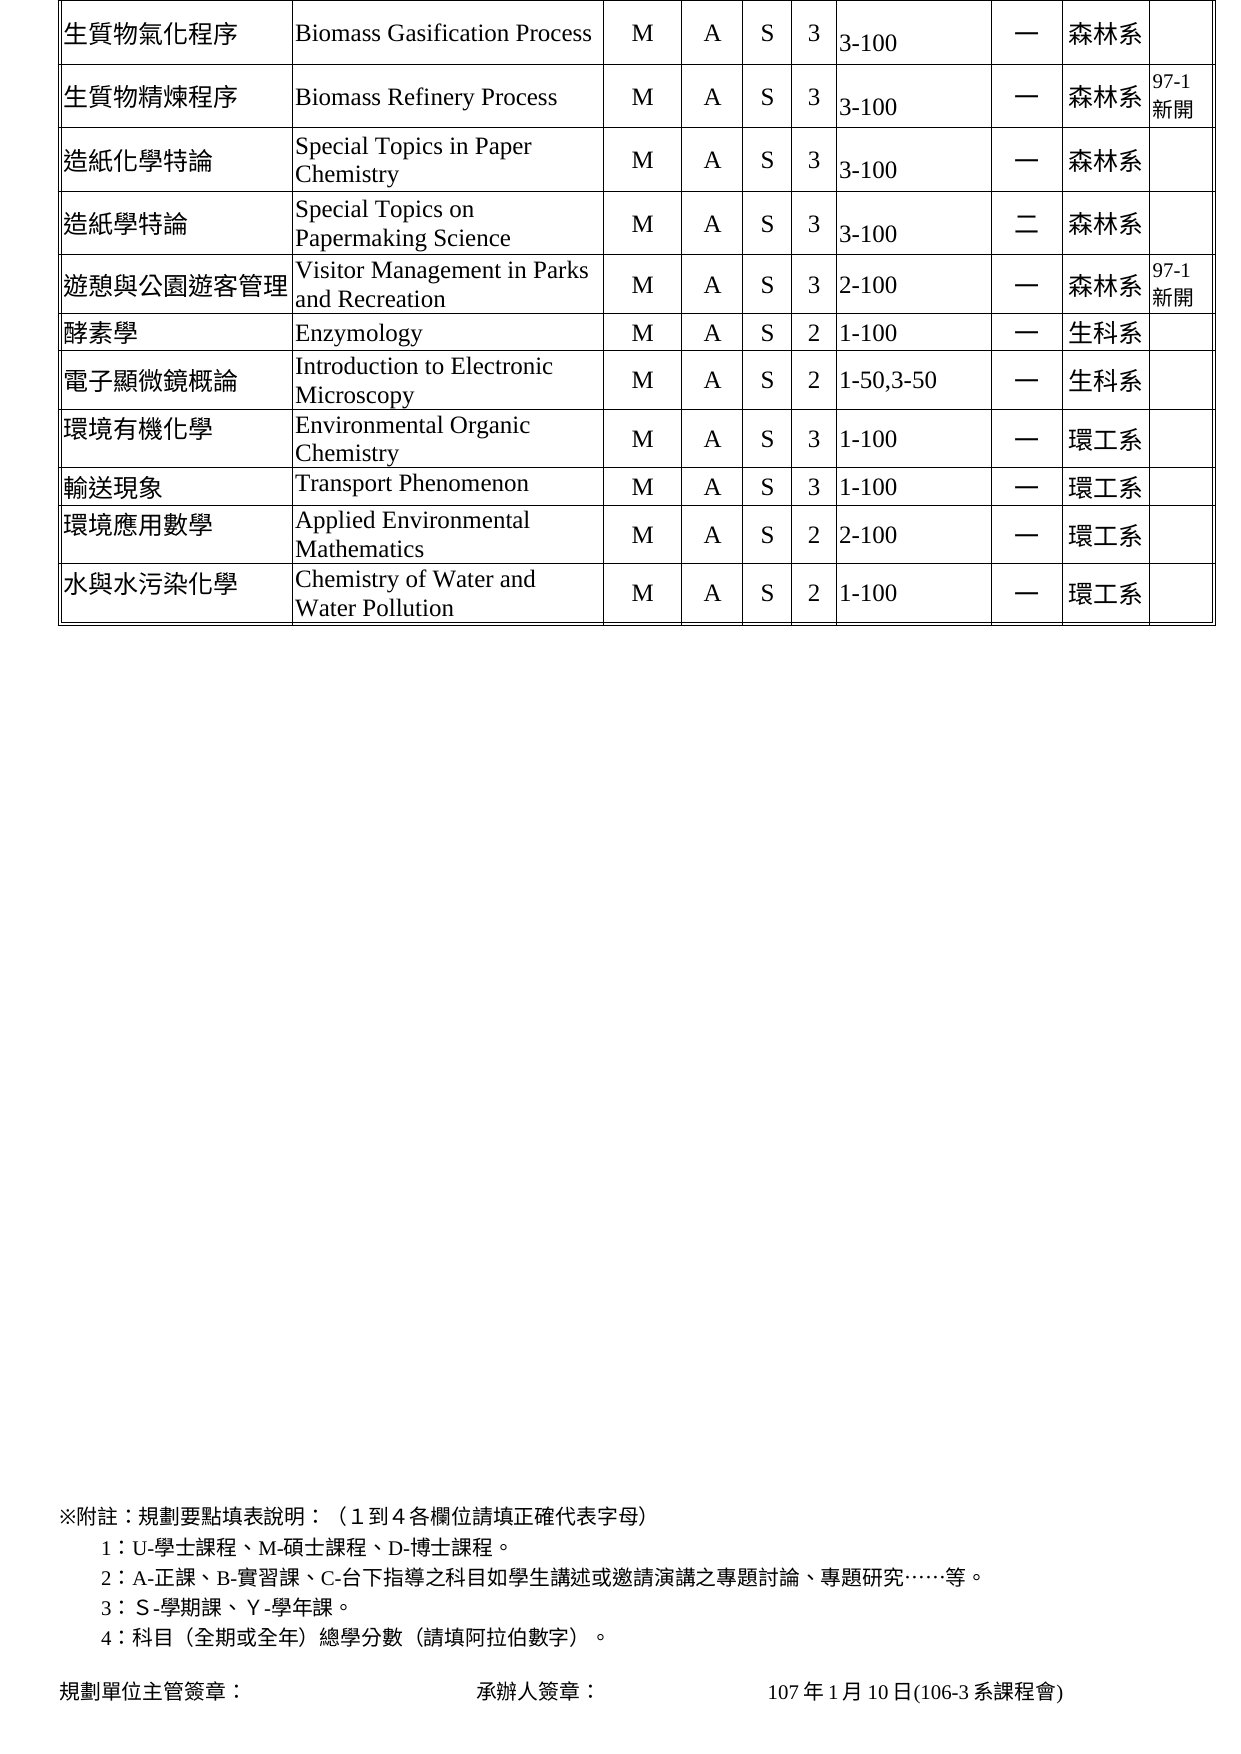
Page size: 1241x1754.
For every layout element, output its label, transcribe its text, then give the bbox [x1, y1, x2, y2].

table_cell [1150, 506, 1212, 563]
table_cell 環境應用數學 [62, 506, 292, 563]
table_cell 生科系 [1063, 314, 1149, 350]
table_cell 二 [992, 192, 1062, 254]
table_cell 森林系 [1063, 192, 1149, 254]
table_cell S [743, 192, 791, 254]
table_cell Transport Phenomenon [293, 468, 603, 504]
table_cell Visitor Management in Parks and Recreation [293, 255, 603, 313]
table_cell S [743, 351, 791, 409]
table_cell M [604, 65, 681, 127]
table_cell [1150, 351, 1212, 409]
table_cell 生科系 [1063, 351, 1149, 409]
table_cell 環工系 [1063, 564, 1149, 622]
table_cell A [682, 410, 742, 467]
table_cell M [604, 128, 681, 191]
table_cell M [604, 255, 681, 313]
table_cell 水與水污染化學 [62, 564, 292, 622]
table_cell A [682, 1, 742, 64]
table_cell 輸送現象 [62, 468, 292, 504]
table_cell 森林系 [1063, 255, 1149, 313]
table_cell 3 [792, 65, 836, 127]
table_cell 3-100 [837, 128, 991, 191]
table_cell 一 [992, 1, 1062, 64]
table_cell S [743, 255, 791, 313]
table_cell S [743, 410, 791, 467]
table_cell 2 [792, 314, 836, 350]
table_cell 生質物精煉程序 [62, 65, 292, 127]
table_cell A [682, 192, 742, 254]
table_cell A [682, 468, 742, 504]
table_cell 一 [992, 506, 1062, 563]
table_cell A [682, 314, 742, 350]
table_cell 一 [992, 314, 1062, 350]
table_cell 森林系 [1063, 65, 1149, 127]
table_cell 1-100 [837, 410, 991, 467]
table_cell Applied Environmental Mathematics [293, 506, 603, 563]
table_cell Introduction to Electronic Microscopy [293, 351, 603, 409]
table_cell A [682, 128, 742, 191]
table_cell M [604, 1, 681, 64]
table_cell 酵素學 [62, 314, 292, 350]
table_cell [1150, 564, 1212, 622]
table_cell 生質物氣化程序 [62, 1, 292, 64]
table_cell M [604, 468, 681, 504]
table_cell M [604, 351, 681, 409]
table_cell 3 [792, 192, 836, 254]
table_cell A [682, 506, 742, 563]
table_cell 1-100 [837, 314, 991, 350]
table_cell S [743, 65, 791, 127]
table_cell 3-100 [837, 65, 991, 127]
table_cell 1-50,3-50 [837, 351, 991, 409]
table_cell 遊憩與公園遊客管理 [62, 255, 292, 313]
table_cell 森林系 [1063, 128, 1149, 191]
table_cell M [604, 410, 681, 467]
table_cell M [604, 314, 681, 350]
table_cell Special Topics on Papermaking Science [293, 192, 603, 254]
table_cell 一 [992, 410, 1062, 467]
table_cell 造紙學特論 [62, 192, 292, 254]
table_cell 2-100 [837, 506, 991, 563]
table_cell 2 [792, 351, 836, 409]
table_cell A [682, 65, 742, 127]
table_cell [1150, 128, 1212, 191]
table_cell Enzymology [293, 314, 603, 350]
table_cell 1-100 [837, 564, 991, 622]
table_cell 造紙化學特論 [62, 128, 292, 191]
table_cell S [743, 506, 791, 563]
table_cell 環工系 [1063, 506, 1149, 563]
table_cell 3 [792, 410, 836, 467]
table_cell S [743, 128, 791, 191]
table_cell S [743, 1, 791, 64]
table_cell M [604, 564, 681, 622]
table_cell 一 [992, 65, 1062, 127]
table_cell A [682, 351, 742, 409]
table_cell M [604, 192, 681, 254]
table_cell Biomass Refinery Process [293, 65, 603, 127]
table_cell [1150, 468, 1212, 504]
table_cell 3 [792, 128, 836, 191]
table_cell 97-1 新開 [1150, 65, 1212, 127]
table_cell 一 [992, 468, 1062, 504]
table_cell 一 [992, 351, 1062, 409]
table_cell 1-100 [837, 468, 991, 504]
table_cell 一 [992, 564, 1062, 622]
table_cell [1150, 192, 1212, 254]
table_cell 3-100 [837, 1, 991, 64]
table_cell Environmental Organic Chemistry [293, 410, 603, 467]
table_cell 3 [792, 468, 836, 504]
table_cell 環境有機化學 [62, 410, 292, 467]
table_cell 2 [792, 506, 836, 563]
table_cell S [743, 314, 791, 350]
table_cell 森林系 [1063, 1, 1149, 64]
table_cell 一 [992, 255, 1062, 313]
table_cell 3 [792, 1, 836, 64]
table_cell [1150, 1, 1212, 64]
table_cell 環工系 [1063, 410, 1149, 467]
table_cell 2 [792, 564, 836, 622]
table_cell 一 [992, 128, 1062, 191]
table_cell 環工系 [1063, 468, 1149, 504]
table_cell 電子顯微鏡概論 [62, 351, 292, 409]
table_cell Chemistry of Water and Water Pollution [293, 564, 603, 622]
table_cell [1150, 314, 1212, 350]
table_cell A [682, 564, 742, 622]
table_cell 3 [792, 255, 836, 313]
table_cell Special Topics in Paper Chemistry [293, 128, 603, 191]
table_cell 2-100 [837, 255, 991, 313]
table_cell M [604, 506, 681, 563]
table_cell Biomass Gasification Process [293, 1, 603, 64]
table_cell S [743, 468, 791, 504]
table_cell 97-1 新開 [1150, 255, 1212, 313]
table_cell 3-100 [837, 192, 991, 254]
table_cell A [682, 255, 742, 313]
table_cell S [743, 564, 791, 622]
table_cell [1150, 410, 1212, 467]
